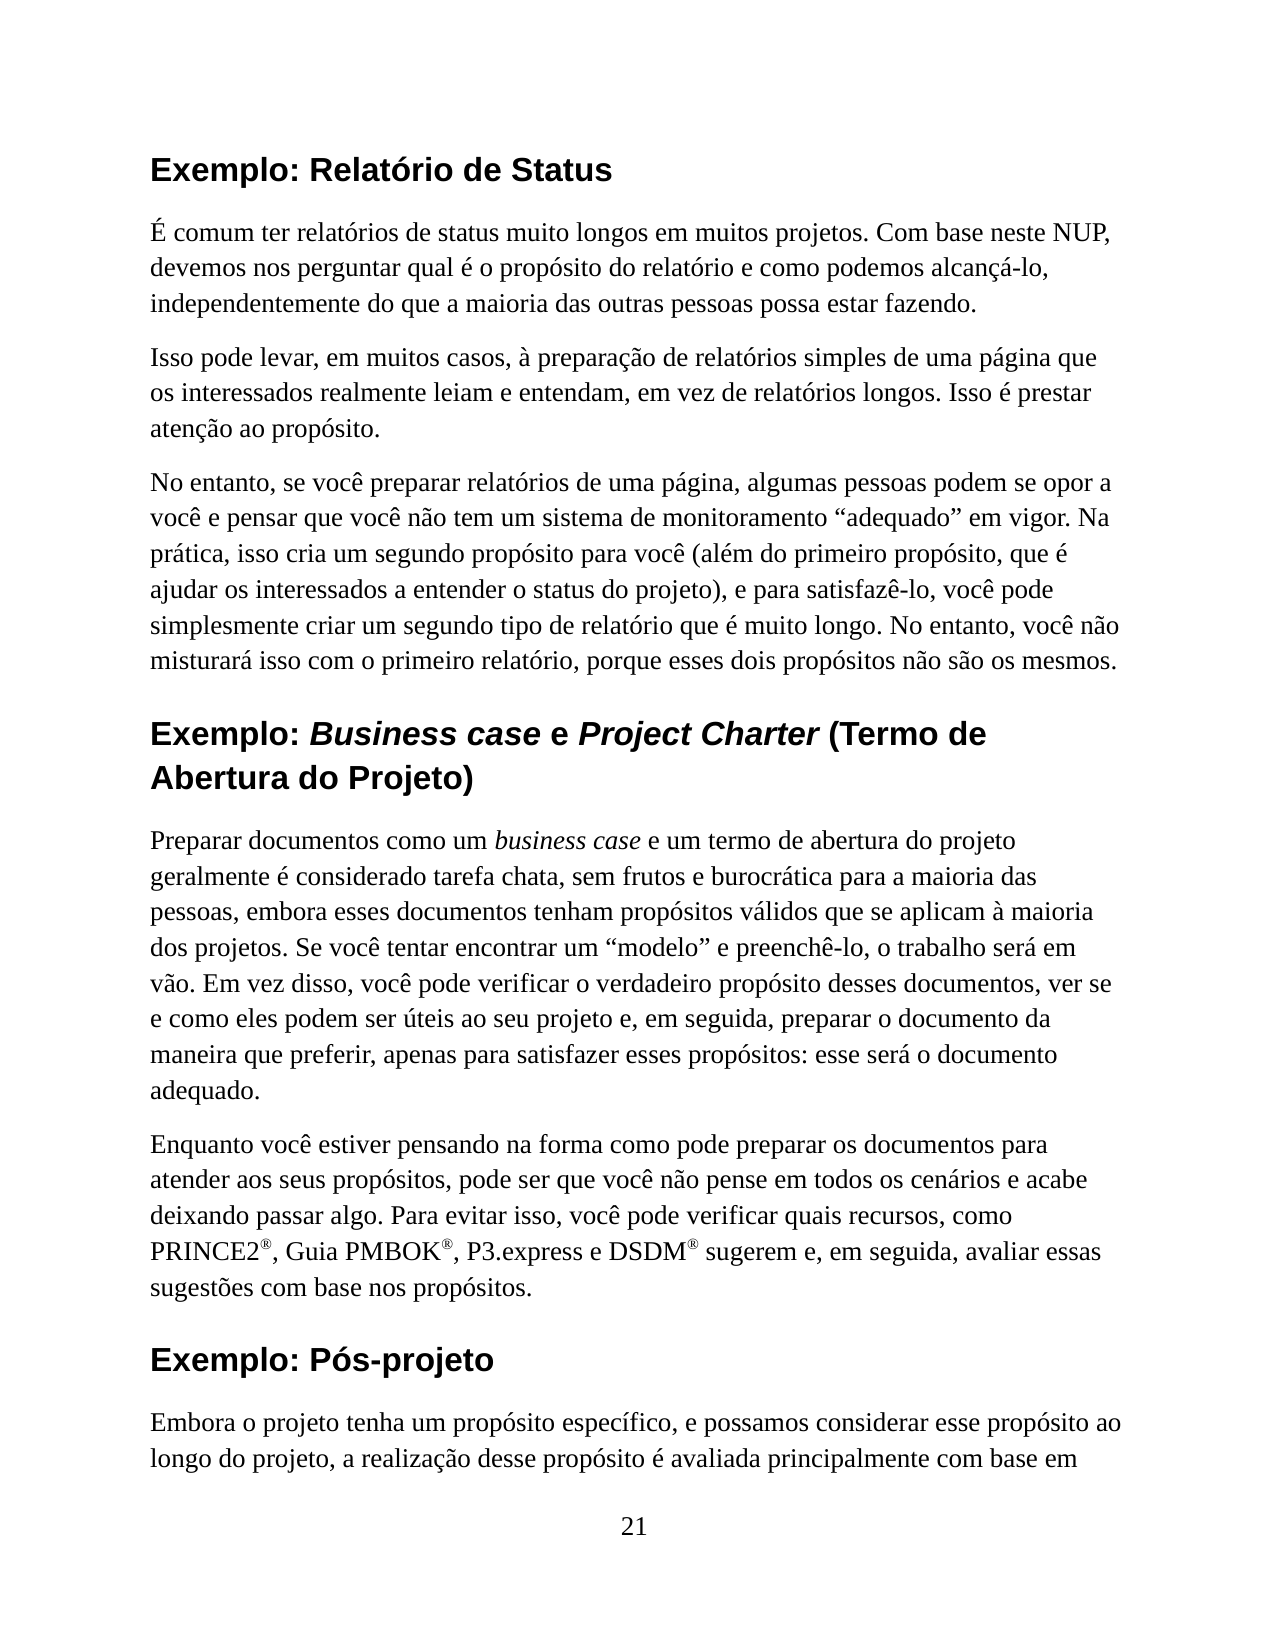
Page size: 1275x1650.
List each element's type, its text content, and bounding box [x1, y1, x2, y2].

subtitle Exemplo: Business case e Project Charter (Termo de Abertura do Projeto) [150, 714, 1125, 797]
text É comum ter relatórios de status muito longos em muitos projetos. Com base neste NUP, devemos nos perguntar qual é o propósito do relatório e como podemos alcançá-lo, independentemente do que a maioria das outras pessoas possa estar fazendo. [150, 216, 1125, 318]
text No entanto, se você preparar relatórios de uma página, algumas pessoas podem se opor a você e pensar que você não tem um sistema de monitoramento “adequado” em vigor. Na prática, isso cria um segundo propósito para você (além do primeiro propósito, que é ajudar os interessados a entender o status do projeto), e para satisfazê-lo, você pode simplesmente criar um segundo tipo de relatório que é muito longo. No entanto, você não misturará isso com o primeiro relatório, porque esses dois propósitos não são os mesmos. [150, 466, 1125, 676]
text Enquanto você estiver pensando na forma como pode preparar os documentos para atender aos seus propósitos, pode ser que você não pense em todos os cenários e acabe deixando passar algo. Para evitar isso, você pode verificar quais recursos, como PRINCE2®, Guia PMBOK®, P3.express e DSDM® sugerem e, em seguida, avaliar essas sugestões com base nos propósitos. [150, 1128, 1125, 1302]
subtitle Exemplo: Pós-projeto [150, 1340, 1125, 1379]
text Preparar documentos como um business case e um termo de abertura do projeto geralmente é considerado tarefa chata, sem frutos e burocrática para a maioria das pessoas, embora esses documentos tenham propósitos válidos que se aplicam à maioria dos projetos. Se você tentar encontrar um “modelo” e preenchê-lo, o trabalho será em vão. Em vez disso, você pode verificar o verdadeiro propósito desses documentos, ver se e como eles podem ser úteis ao seu projeto e, em seguida, preparar o documento da maneira que preferir, apenas para satisfazer esses propósitos: esse será o documento adequado. [150, 824, 1125, 1105]
text Embora o projeto tenha um propósito específico, e possamos considerar esse propósito ao longo do projeto, a realização desse propósito é avaliada principalmente com base em [150, 1406, 1125, 1473]
subtitle Exemplo: Relatório de Status [150, 150, 1125, 188]
text Isso pode levar, em muitos casos, à preparação de relatórios simples de uma página que os interessados realmente leiam e entendam, em vez de relatórios longos. Isso é prestar atenção ao propósito. [150, 341, 1125, 443]
